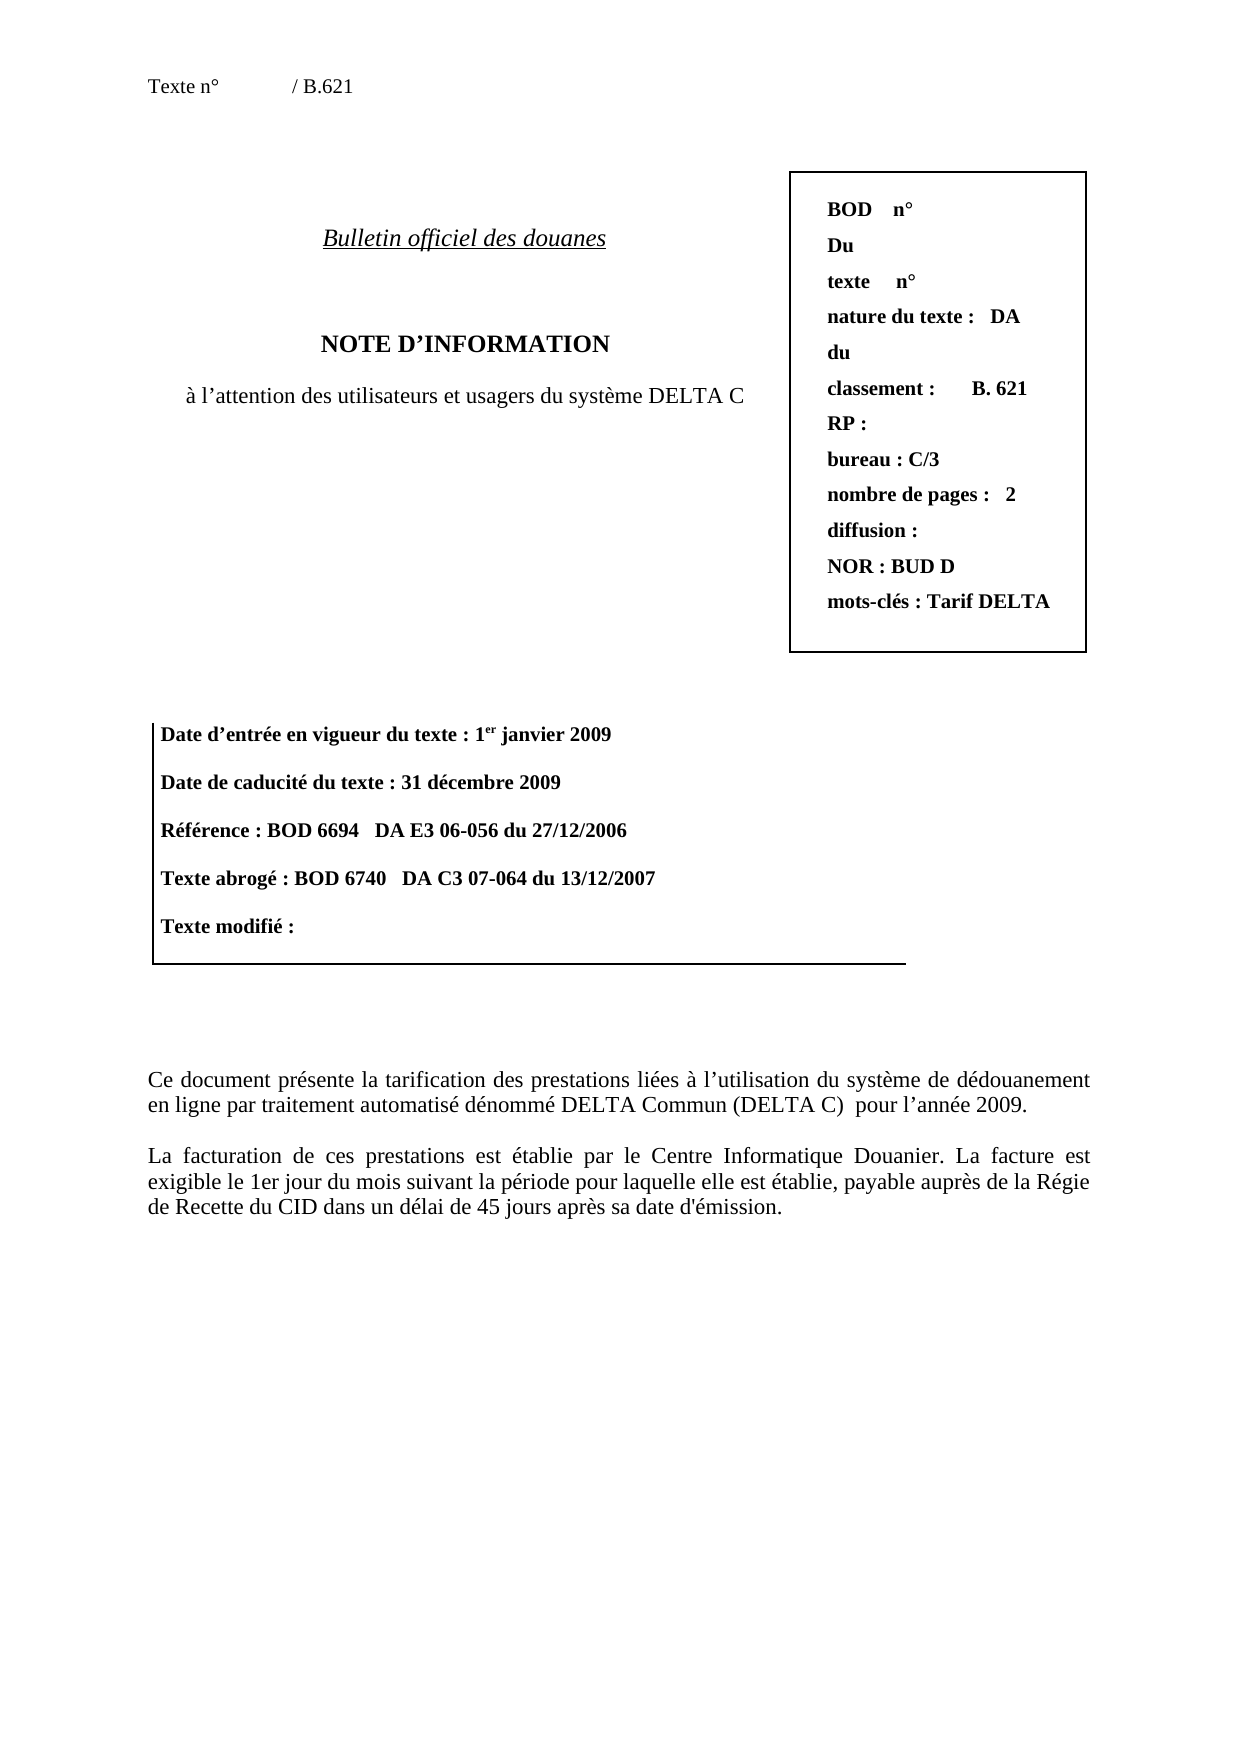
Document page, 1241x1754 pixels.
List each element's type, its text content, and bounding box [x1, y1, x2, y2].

table_header Date d’entrée en vigueur du texte : 1er janvier 2009 Date de caducité du texte : 31 décembre 2009 Référence : BOD 6694 DA E3 06-056 du 27/12/2006 Texte abrogé : BOD 6740 DA C3 07-064 du 13/12/2007 Texte modifié : [154, 723, 906, 963]
table_header Bulletin officiel des douanes NOTE D’INFORMATION à l’attention des utilisateurs et usagers du système DELTA C [140, 171, 789, 651]
text Ce document présente la tarification des prestations liées à l’utilisation du système de dédouanement en ligne par traitement automatisé dénommé DELTA Commun (DELTA C) pour l’année 2009. [148, 1067, 1092, 1118]
table_header BOD n° Du texte n° nature du texte : DA du classement : B. 621 RP : bureau : C/3 nombre de pages : 2 diffusion : NOR : BUD D mots-clés : Tarif DELTA [791, 173, 1085, 651]
text La facturation de ces prestations est établie par le Centre Informatique Douanier. La facture est exigible le 1er jour du mois suivant la période pour laquelle elle est établie, payable auprès de la Régie de Recette du CID dans un délai de 45 jours après sa date d'émission. [148, 1143, 1092, 1219]
